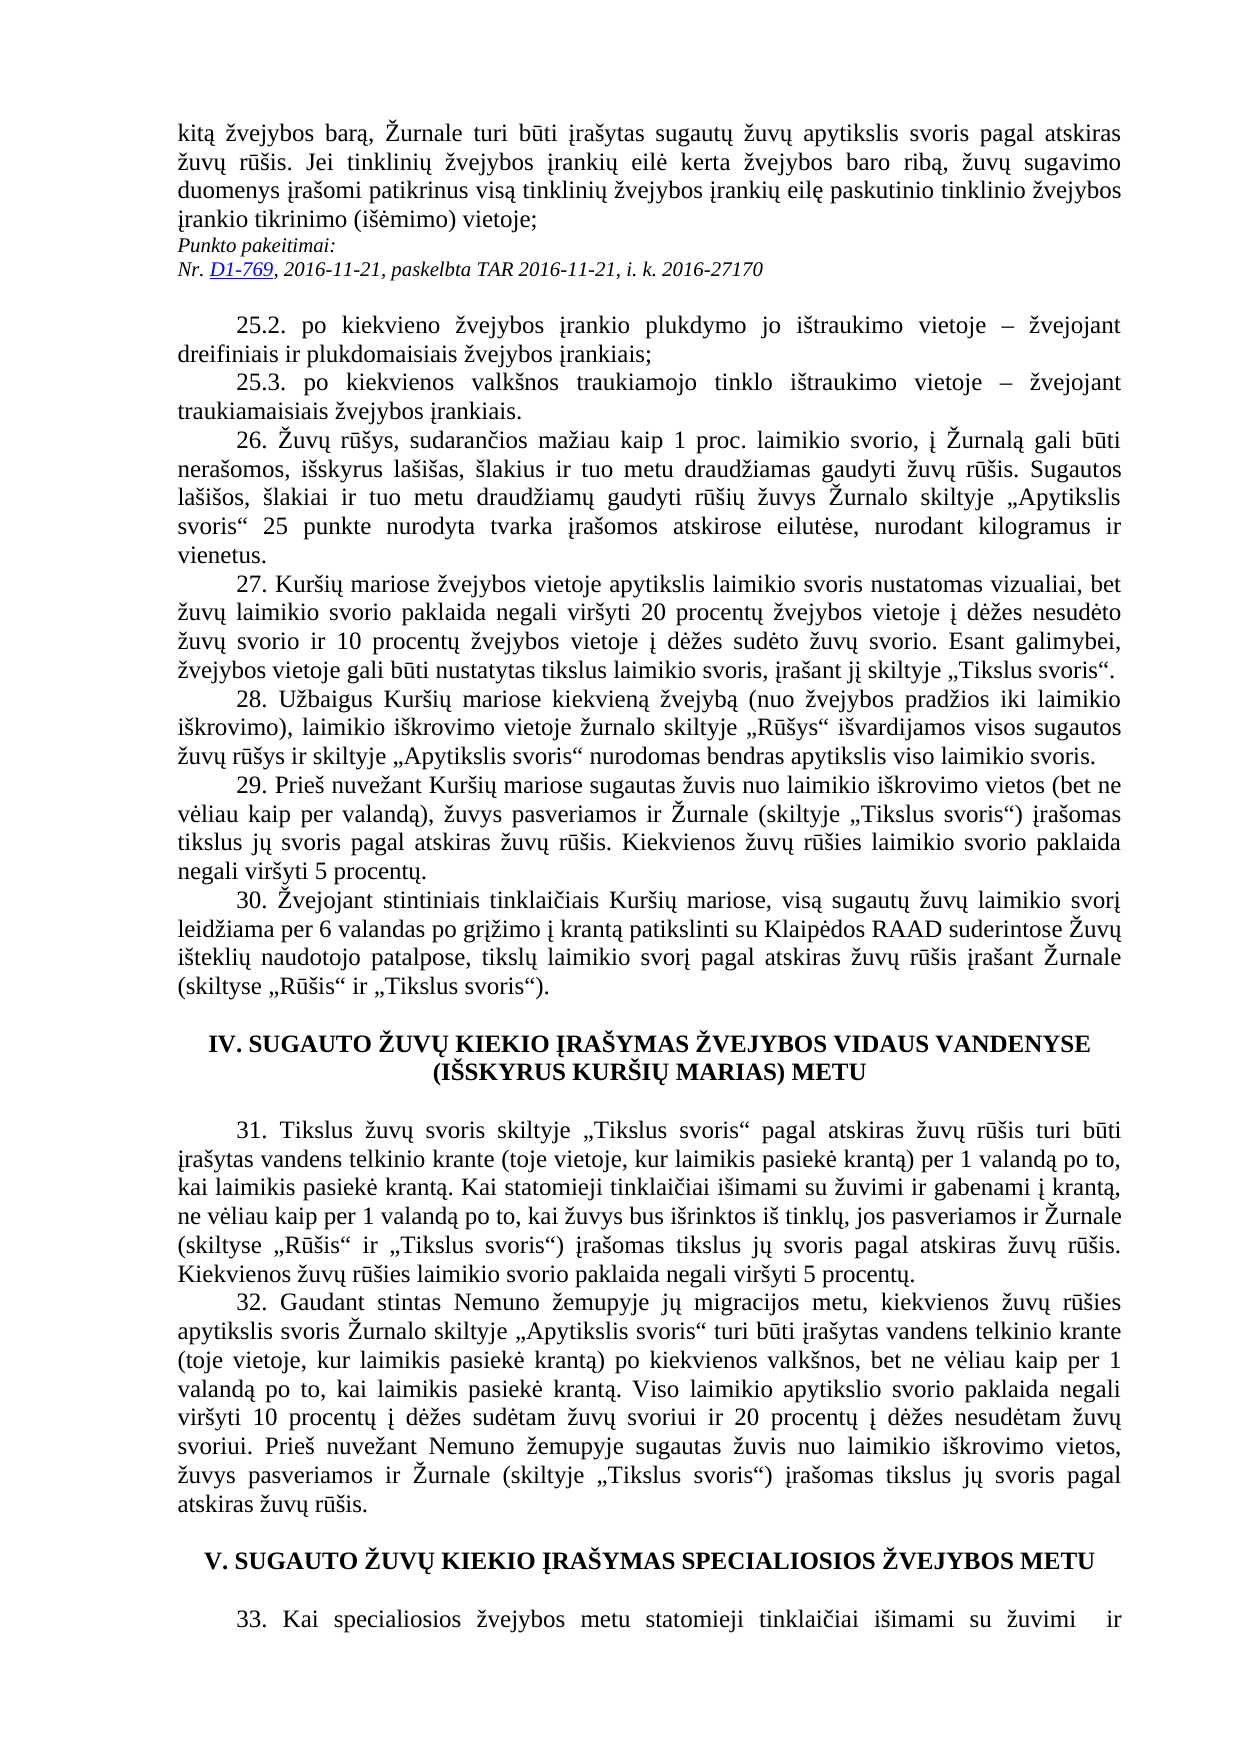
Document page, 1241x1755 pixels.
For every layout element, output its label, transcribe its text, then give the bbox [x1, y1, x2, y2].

text Punkto pakeitimai: [177, 233, 1122, 257]
text 28. Užbaigus Kuršių mariose kiekvieną žvejybą (nuo žvejybos pradžios iki laimikio iškrovimo), laimikio iškrovimo vietoje žurnalo skiltyje „Rūšys“ išvardijamos visos sugautos žuvų rūšys ir skiltyje „Apytikslis svoris“ nurodomas bendras apytikslis viso laimikio svoris. [177, 684, 1122, 770]
text 27. Kuršių mariose žvejybos vietoje apytikslis laimikio svoris nustatomas vizualiai, bet žuvų laimikio svorio paklaida negali viršyti 20 procentų žvejybos vietoje į dėžes nesudėto žuvų svorio ir 10 procentų žvejybos vietoje į dėžes sudėto žuvų svorio. Esant galimybei, žvejybos vietoje gali būti nustatytas tikslus laimikio svoris, įrašant jį skiltyje „Tikslus svoris“. [177, 569, 1122, 684]
text 30. Žvejojant stintiniais tinklaičiais Kuršių mariose, visą sugautų žuvų laimikio svorį leidžiama per 6 valandas po grįžimo į krantą patikslinti su Klaipėdos RAAD suderintose Žuvų išteklių naudotojo patalpose, tikslų laimikio svorį pagal atskiras žuvų rūšis įrašant Žurnale (skiltyse „Rūšis“ ir „Tikslus svoris“). [177, 885, 1122, 1000]
text 32. Gaudant stintas Nemuno žemupyje jų migracijos metu, kiekvienos žuvų rūšies apytikslis svoris Žurnalo skiltyje „Apytikslis svoris“ turi būti įrašytas vandens telkinio krante (toje vietoje, kur laimikis pasiekė krantą) po kiekvienos valkšnos, bet ne vėliau kaip per 1 valandą po to, kai laimikis pasiekė krantą. Viso laimikio apytikslio svorio paklaida negali viršyti 10 procentų į dėžes sudėtam žuvų svoriui ir 20 procentų į dėžes nesudėtam žuvų svoriui. Prieš nuvežant Nemuno žemupyje sugautas žuvis nuo laimikio iškrovimo vietos, žuvys pasveriamos ir Žurnale (skiltyje „Tikslus svoris“) įrašomas tikslus jų svoris pagal atskiras žuvų rūšis. [177, 1287, 1122, 1517]
text 31. Tikslus žuvų svoris skiltyje „Tikslus svoris“ pagal atskiras žuvų rūšis turi būti įrašytas vandens telkinio krante (toje vietoje, kur laimikis pasiekė krantą) per 1 valandą po to, kai laimikis pasiekė krantą. Kai statomieji tinklaičiai išimami su žuvimi ir gabenami į krantą, ne vėliau kaip per 1 valandą po to, kai žuvys bus išrinktos iš tinklų, jos pasveriamos ir Žurnale (skiltyse „Rūšis“ ir „Tikslus svoris“) įrašomas tikslus jų svoris pagal atskiras žuvų rūšis. Kiekvienos žuvų rūšies laimikio svorio paklaida negali viršyti 5 procentų. [177, 1115, 1122, 1287]
text IV. SUGAUTO ŽUVŲ KIEKIO ĮRAŠYMAS ŽVEJYBOS VIDAUS VANDENYSE (IŠSKYRUS KURŠIŲ MARIAS) METU [177, 1029, 1122, 1086]
text V. SUGAUTO ŽUVŲ KIEKIO ĮRAŠYMAS SPECIALIOSIOS ŽVEJYBOS METU [177, 1546, 1122, 1575]
text Nr. D1-769, 2016-11-21, paskelbta TAR 2016-11-21, i. k. 2016-27170 [177, 257, 1122, 281]
text kitą žvejybos barą, Žurnale turi būti įrašytas sugautų žuvų apytikslis svoris pagal atskiras žuvų rūšis. Jei tinklinių žvejybos įrankių eilė kerta žvejybos baro ribą, žuvų sugavimo duomenys įrašomi patikrinus visą tinklinių žvejybos įrankių eilę paskutinio tinklinio žvejybos įrankio tikrinimo (išėmimo) vietoje; [177, 118, 1122, 233]
text 25.2. po kiekvieno žvejybos įrankio plukdymo jo ištraukimo vietoje – žvejojant dreifiniais ir plukdomaisiais žvejybos įrankiais; [177, 310, 1122, 367]
text 29. Prieš nuvežant Kuršių mariose sugautas žuvis nuo laimikio iškrovimo vietos (bet ne vėliau kaip per valandą), žuvys pasveriamos ir Žurnale (skiltyje „Tikslus svoris“) įrašomas tikslus jų svoris pagal atskiras žuvų rūšis. Kiekvienos žuvų rūšies laimikio svorio paklaida negali viršyti 5 procentų. [177, 770, 1122, 885]
text 25.3. po kiekvienos valkšnos traukiamojo tinklo ištraukimo vietoje – žvejojant traukiamaisiais žvejybos įrankiais. [177, 367, 1122, 425]
text 33. Kai specialiosios žvejybos metu statomieji tinklaičiai išimami su žuvimi ir [177, 1604, 1122, 1632]
text 26. Žuvų rūšys, sudarančios mažiau kaip 1 proc. laimikio svorio, į Žurnalą gali būti nerašomos, išskyrus lašišas, šlakius ir tuo metu draudžiamas gaudyti žuvų rūšis. Sugautos lašišos, šlakiai ir tuo metu draudžiamų gaudyti rūšių žuvys Žurnalo skiltyje „Apytikslis svoris“ 25 punkte nurodyta tvarka įrašomos atskirose eilutėse, nurodant kilogramus ir vienetus. [177, 425, 1122, 569]
